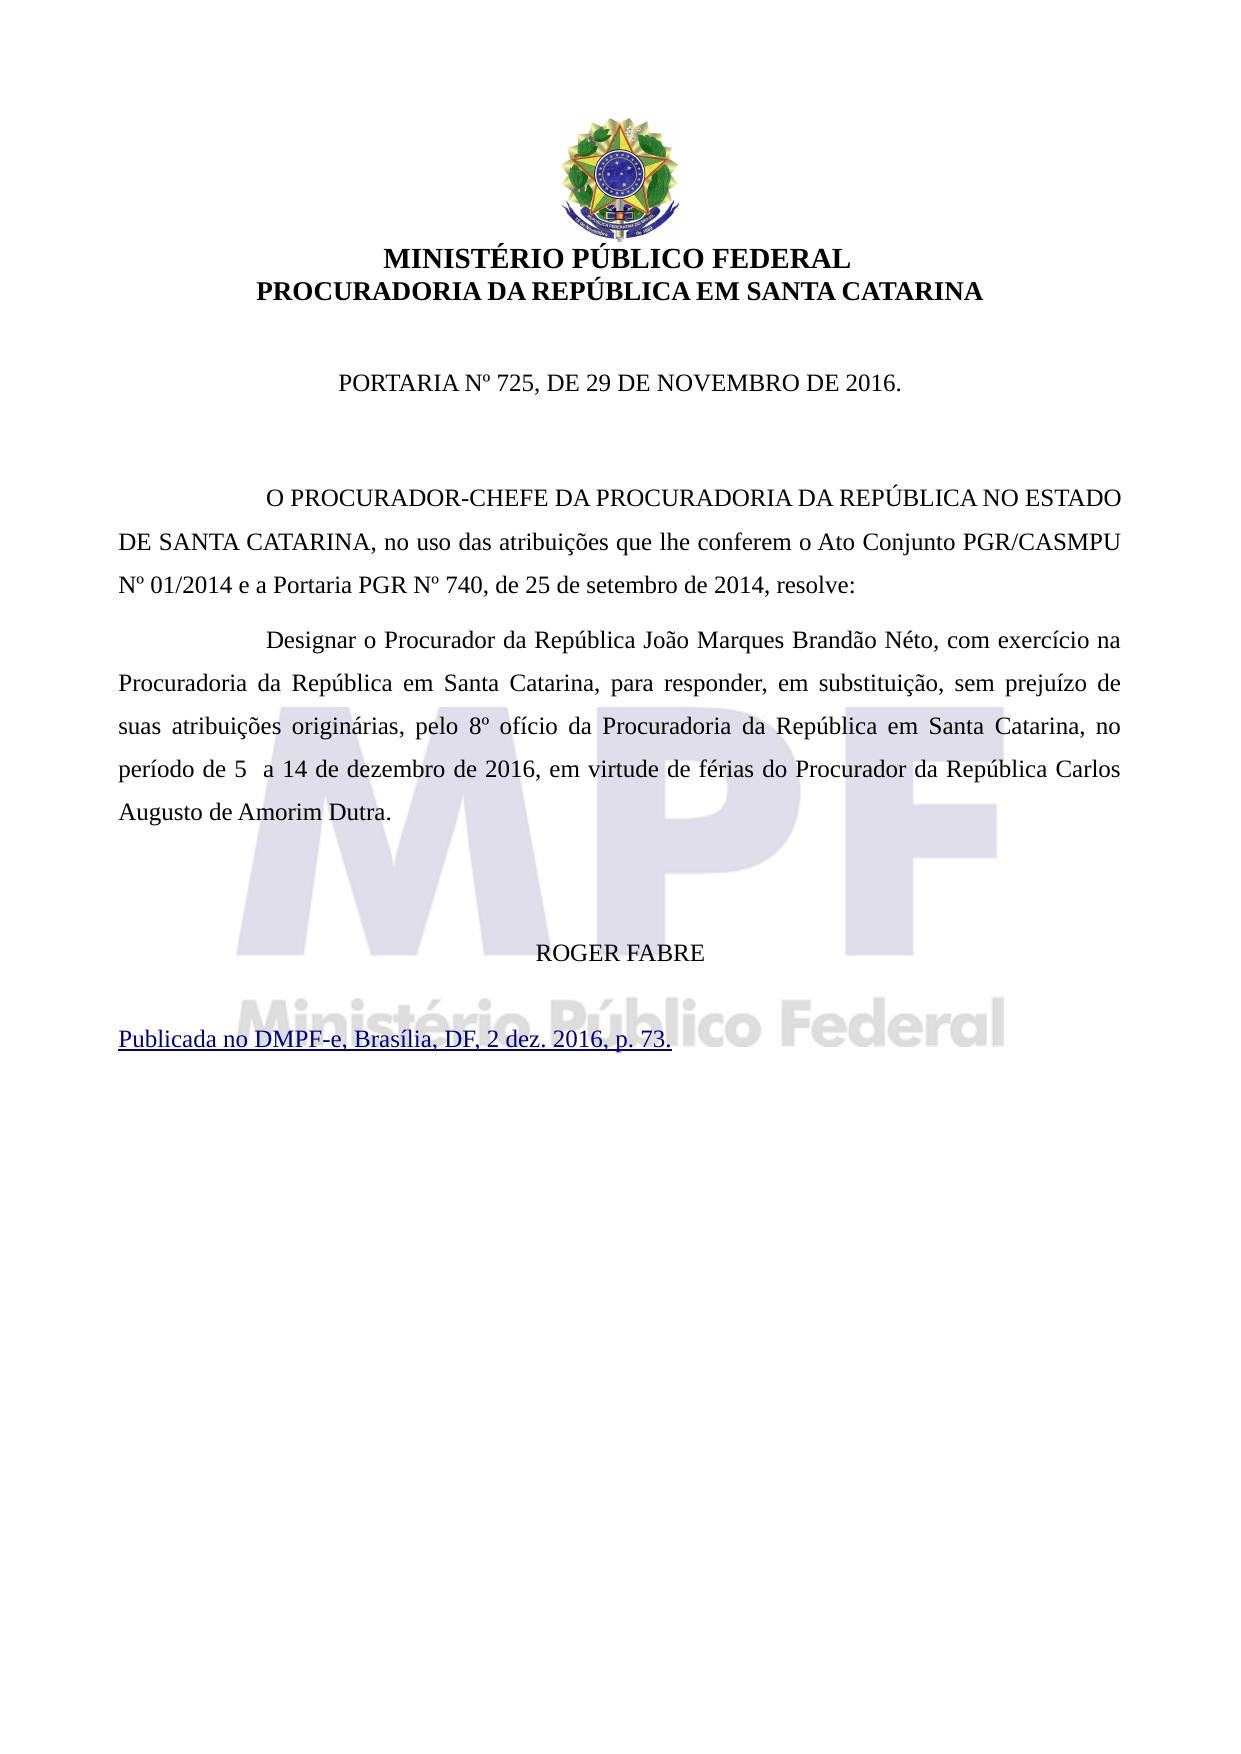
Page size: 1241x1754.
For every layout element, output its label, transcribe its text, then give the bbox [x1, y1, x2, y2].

picture [236, 826, 1004, 938]
text Designar o Procurador da República João Marques Brandão Néto, com exercício na Procuradoria da República em Santa Catarina, para responder, em substituição, sem prejuízo de suas atribuições originárias, pelo 8º ofício da Procuradoria da República em Santa Catarina, no período de 5 a 14 de dezembro de 2016, em virtude de férias do Procurador da República Carlos Augusto de Amorim Dutra. [118, 625, 1122, 826]
text PORTARIA Nº 725, DE 29 DE NOVEMBRO DE 2016. [118, 368, 1122, 397]
text PROCURADORIA DA REPÚBLICA EM SANTA CATARINA [118, 275, 1122, 306]
text ROGER FABRE [118, 938, 1122, 967]
picture [236, 967, 1004, 1024]
text O PROCURADOR-CHEFE DA PROCURADORIA DA REPÚBLICA NO ESTADO DE SANTA CATARINA, no uso das atribuições que lhe conferem o Ato Conjunto PGR/CASMPU Nº 01/2014 e a Portaria PGR Nº 740, de 25 de setembro de 2014, resolve: [118, 483, 1122, 598]
text MINISTÉRIO PÚBLICO FEDERAL [118, 176, 1122, 275]
text Publicada no DMPF-e, Brasília, DF, 2 dez. 2016, p. 73. [118, 1024, 1122, 1053]
